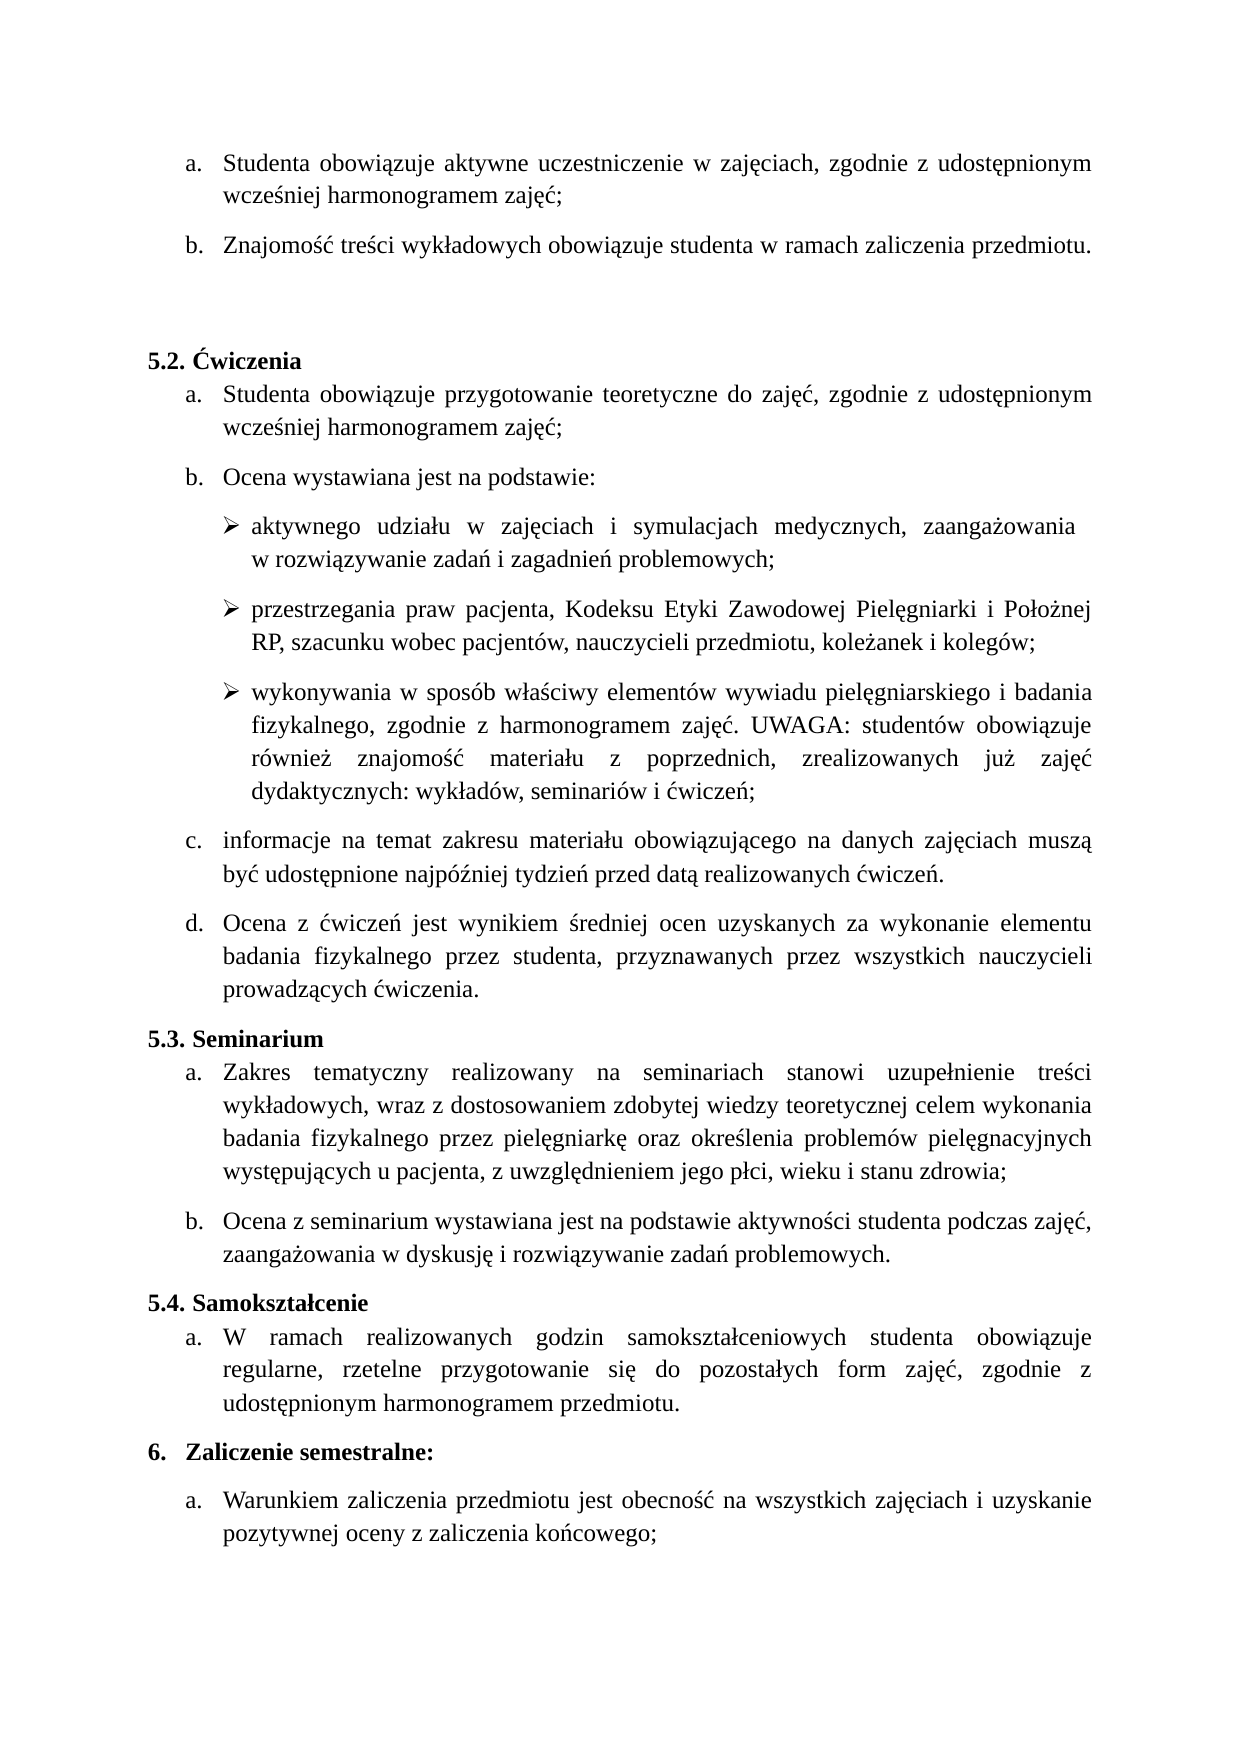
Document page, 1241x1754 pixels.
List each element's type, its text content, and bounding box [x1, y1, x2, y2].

list Studenta obowiązuje przygotowanie teoretyczne do zajęć, zgodnie z udostępnionym wcześniej harmonogramem zajęć; [185, 379, 1093, 441]
list Warunkiem zaliczenia przedmiotu jest obecność na wszystkich zajęciach i uzyskanie pozytywnej oceny z zaliczenia końcowego; [185, 1485, 1093, 1547]
list Znajomość treści wykładowych obowiązuje studenta w ramach zaliczenia przedmiotu. [185, 230, 1093, 325]
list Ocena z seminarium wystawiana jest na podstawie aktywności studenta podczas zajęć, zaangażowania w dyskusję i rozwiązywanie zadań problemowych. [185, 1206, 1093, 1268]
list Studenta obowiązuje aktywne uczestniczenie w zajęciach, zgodnie z udostępnionym wcześniej harmonogramem zajęć; [185, 148, 1093, 209]
list Ćwiczenia [148, 346, 1093, 375]
list wykonywania w sposób właściwy elementów wywiadu pielęgniarskiego i badania fizykalnego, zgodnie z harmonogramem zajęć. UWAGA: studentów obowiązuje również znajomość materiału z poprzednich, zrealizowanych już zajęć dydaktycznych: wykładów, seminariów i ćwiczeń; [221, 677, 1093, 805]
list aktywnego udziału w zajęciach i symulacjach medycznych, zaangażowania w rozwiązywanie zadań i zagadnień problemowych; [221, 511, 1093, 573]
list Seminarium [148, 1024, 1093, 1053]
list W ramach realizowanych godzin samokształceniowych studenta obowiązuje regularne, rzetelne przygotowanie się do pozostałych form zajęć, zgodnie z udostępnionym harmonogramem przedmiotu. [185, 1322, 1093, 1416]
list Zakres tematyczny realizowany na seminariach stanowi uzupełnienie treści wykładowych, wraz z dostosowaniem zdobytej wiedzy teoretycznej celem wykonania badania fizykalnego przez pielęgniarkę oraz określenia problemów pielęgnacyjnych występujących u pacjenta, z uwzględnieniem jego płci, wieku i stanu zdrowia; [185, 1057, 1093, 1185]
list informacje na temat zakresu materiału obowiązującego na danych zajęciach muszą być udostępnione najpóźniej tydzień przed datą realizowanych ćwiczeń. [185, 826, 1093, 887]
list Ocena wystawiana jest na podstawie: [185, 462, 1093, 491]
list Samokształcenie [148, 1288, 1093, 1317]
list przestrzegania praw pacjenta, Kodeksu Etyki Zawodowej Pielęgniarki i Położnej RP, szacunku wobec pacjentów, nauczycieli przedmiotu, koleżanek i kolegów; [221, 594, 1093, 656]
list Ocena z ćwiczeń jest wynikiem średniej ocen uzyskanych za wykonanie elementu badania fizykalnego przez studenta, przyznawanych przez wszystkich nauczycieli prowadzących ćwiczenia. [185, 908, 1093, 1003]
list Zaliczenie semestralne: [148, 1437, 1093, 1466]
